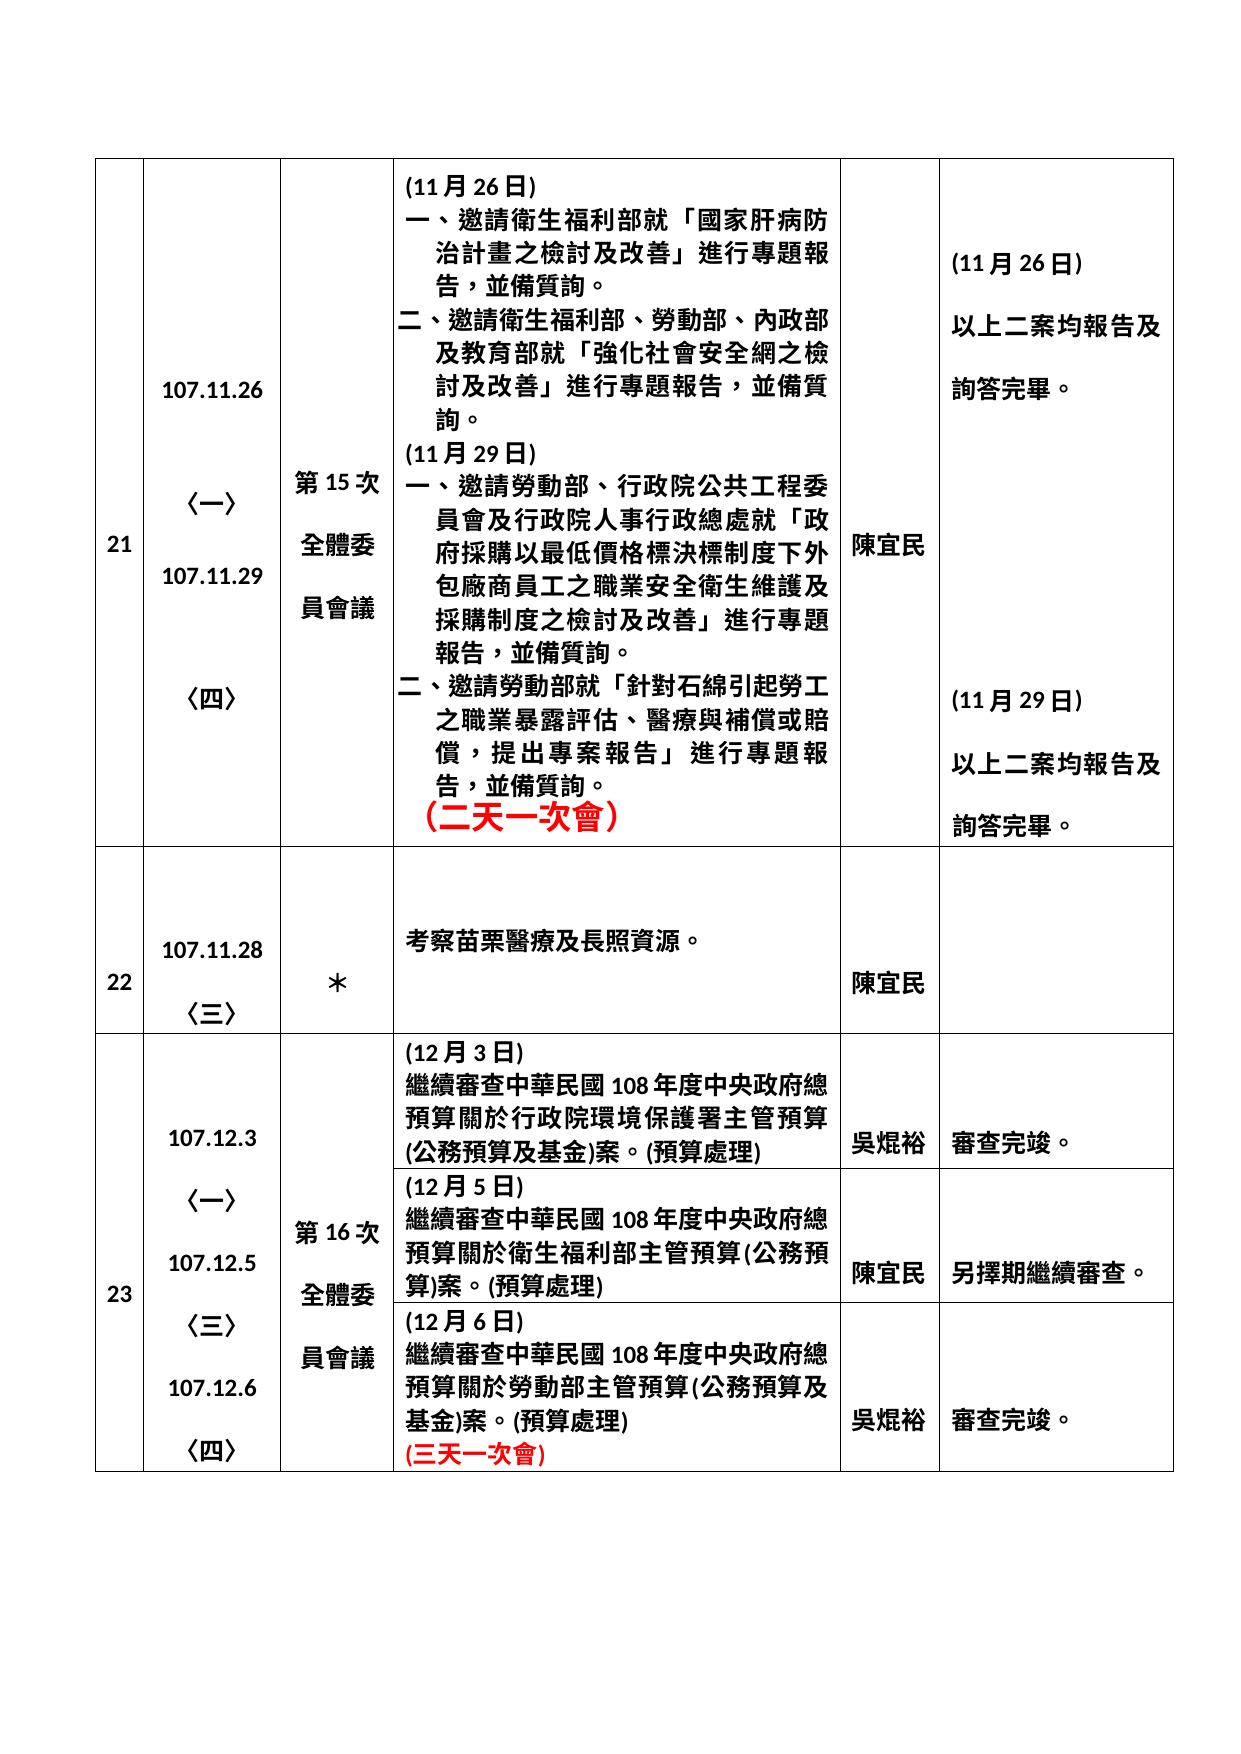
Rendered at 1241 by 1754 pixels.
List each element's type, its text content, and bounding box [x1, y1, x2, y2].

table_cell (12月3日) 繼續審查中華民國108年度中央政府總預算關於行政院環境保護署主管預算(公務預算及基金)案。(預算處理) [394, 1034, 840, 1168]
table_cell 吳焜裕 [841, 1034, 939, 1168]
table_cell (11月26日) 一、邀請衛生福利部就「國家肝病防治計畫之檢討及改善」進行專題報告，並備質詢。 二、邀請衛生福利部、勞動部、內政部及教育部就「強化社會安全網之檢討及改善」進行專題報告，並備質詢。 (11月29日) 一、邀請勞動部、行政院公共工程委員會及行政院人事行政總處就「政府採購以最低價格標決標制度下外包廠商員工之職業安全衛生維護及採購制度之檢討及改善」進行專題報告，並備質詢。 二、邀請勞動部就「針對石綿引起勞工之職業暴露評估、醫療與補償或賠償，提出專案報告」進行專題報告，並備質詢。 （二天一次會） [394, 159, 840, 846]
table_cell 21 [96, 159, 143, 846]
table_cell 陳宜民 [841, 1169, 939, 1302]
table_cell 22 [96, 847, 143, 1033]
table_cell 另擇期繼續審查。 [940, 1169, 1173, 1302]
table_cell 考察苗栗醫療及長照資源。 [394, 847, 840, 1033]
table_cell 107.12.3 〈一〉 107.12.5 〈三〉 107.12.6 〈四〉 [144, 1034, 280, 1471]
table_cell 107.11.28 〈三〉 [144, 847, 280, 1033]
table_cell 審查完竣。 [940, 1034, 1173, 1168]
table_cell 陳宜民 [841, 159, 939, 846]
table_cell 審查完竣。 [940, 1303, 1173, 1471]
table_cell 23 [96, 1034, 143, 1471]
table_cell (11月26日) 以上二案均報告及詢答完畢。 (11月29日) 以上二案均報告及詢答完畢。 [940, 159, 1173, 846]
table_cell 第16次全體委員會議 [281, 1034, 393, 1471]
table_cell 吳焜裕 [841, 1303, 939, 1471]
table_cell 107.11.26 〈一〉 107.11.29 〈四〉 [144, 159, 280, 846]
table_cell ＊ [281, 847, 393, 1033]
table_cell (12月5日) 繼續審查中華民國108年度中央政府總預算關於衛生福利部主管預算(公務預算)案。(預算處理) [394, 1169, 840, 1302]
table_cell 陳宜民 [841, 847, 939, 1033]
table_cell [940, 847, 1173, 1033]
table_cell 第15次全體委員會議 [281, 159, 393, 846]
table_cell (12月6日) 繼續審查中華民國108年度中央政府總預算關於勞動部主管預算(公務預算及基金)案。(預算處理) (三天一次會) [394, 1303, 840, 1471]
